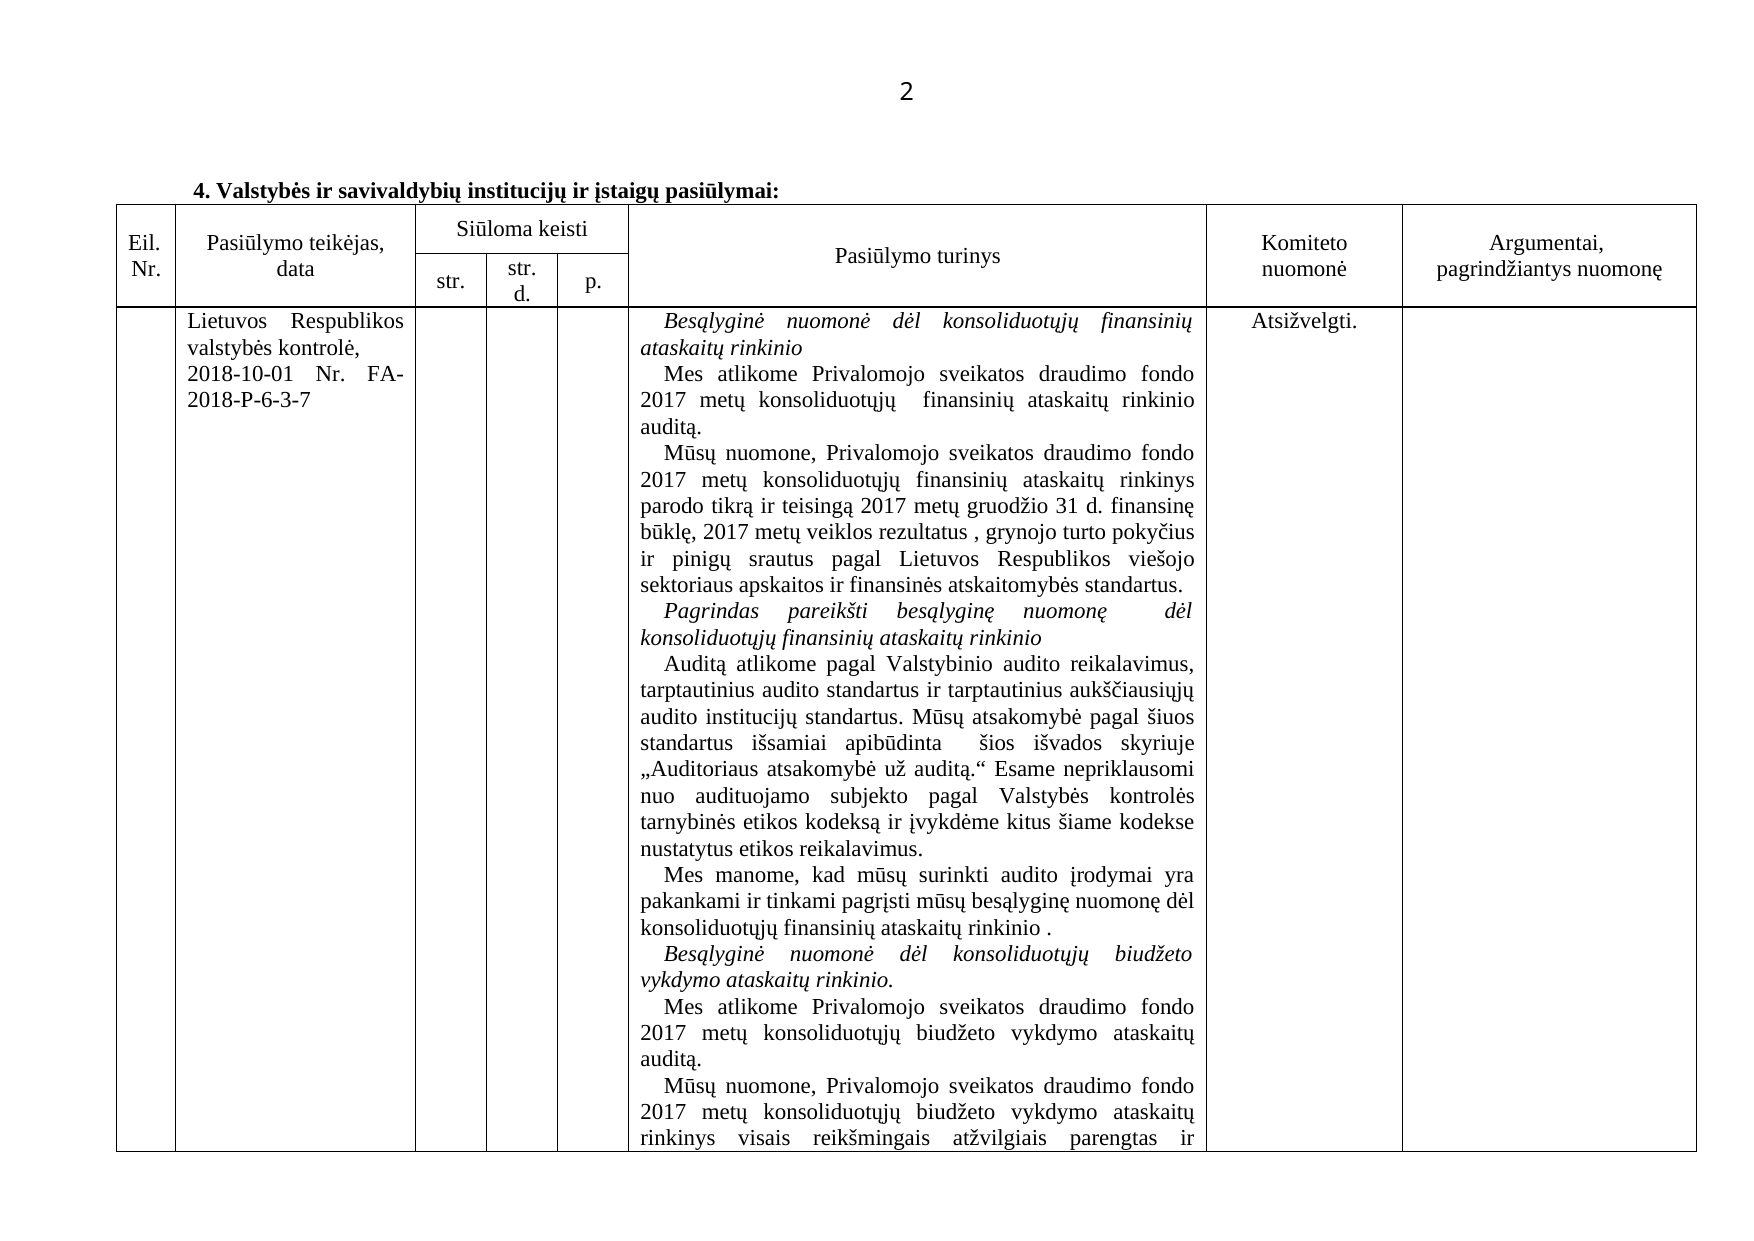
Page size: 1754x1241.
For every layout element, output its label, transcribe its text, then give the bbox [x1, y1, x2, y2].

table_header Pasiūlymo teikėjas, data [176, 205, 415, 306]
table_header Komiteto nuomonė [1207, 205, 1402, 306]
text 4. Valstybės ir savivaldybių institucijų ir įstaigų pasiūlymai: [118, 177, 1695, 203]
table_cell [117, 308, 175, 1151]
table_cell [558, 308, 628, 1151]
table_cell p. [558, 254, 628, 306]
table_cell Lietuvos Respublikos valstybės kontrolė, 2018-10-01 Nr. FA-2018-P-6-3-7 [176, 308, 415, 1151]
table_cell Besąlyginė nuomonė dėl konsoliduotųjų finansinių ataskaitų rinkinio Mes atlikome Privalomojo sveikatos draudimo fondo 2017 metų konsoliduotųjų finansinių ataskaitų rinkinio auditą. Mūsų nuomone, Privalomojo sveikatos draudimo fondo 2017 metų konsoliduotųjų finansinių ataskaitų rinkinys parodo tikrą ir teisingą 2017 metų gruodžio 31 d. finansinę būklę, 2017 metų veiklos rezultatus , grynojo turto pokyčius ir pinigų srautus pagal Lietuvos Respublikos viešojo sektoriaus apskaitos ir finansinės atskaitomybės standartus. Pagrindas pareikšti besąlyginę nuomonę dėl konsoliduotųjų finansinių ataskaitų rinkinio Auditą atlikome pagal Valstybinio audito reikalavimus, tarptautinius audito standartus ir tarptautinius aukščiausiųjų audito institucijų standartus. Mūsų atsakomybė pagal šiuos standartus išsamiai apibūdinta šios išvados skyriuje „Auditoriaus atsakomybė už auditą.“ Esame nepriklausomi nuo audituojamo subjekto pagal Valstybės kontrolės tarnybinės etikos kodeksą ir įvykdėme kitus šiame kodekse nustatytus etikos reikalavimus. Mes manome, kad mūsų surinkti audito įrodymai yra pakankami ir tinkami pagrįsti mūsų besąlyginę nuomonę dėl konsoliduotųjų finansinių ataskaitų rinkinio . Besąlyginė nuomonė dėl konsoliduotųjų biudžeto vykdymo ataskaitų rinkinio. Mes atlikome Privalomojo sveikatos draudimo fondo 2017 metų konsoliduotųjų biudžeto vykdymo ataskaitų auditą. Mūsų nuomone, Privalomojo sveikatos draudimo fondo 2017 metų konsoliduotųjų biudžeto vykdymo ataskaitų rinkinys visais reikšmingais atžvilgiais parengtas ir [629, 308, 1206, 1151]
table_header Eil. Nr. [117, 205, 175, 306]
table_cell Atsižvelgti. [1207, 308, 1402, 1151]
table_cell [1403, 308, 1696, 1151]
table_cell str. [416, 254, 486, 306]
table_header Argumentai, pagrindžiantys nuomonę [1403, 205, 1696, 306]
table_header Pasiūlymo turinys [629, 205, 1206, 306]
table_header Siūloma keisti [416, 205, 628, 253]
table_cell str. d. [487, 254, 557, 306]
table_cell [416, 308, 486, 1151]
table_cell [487, 308, 557, 1151]
